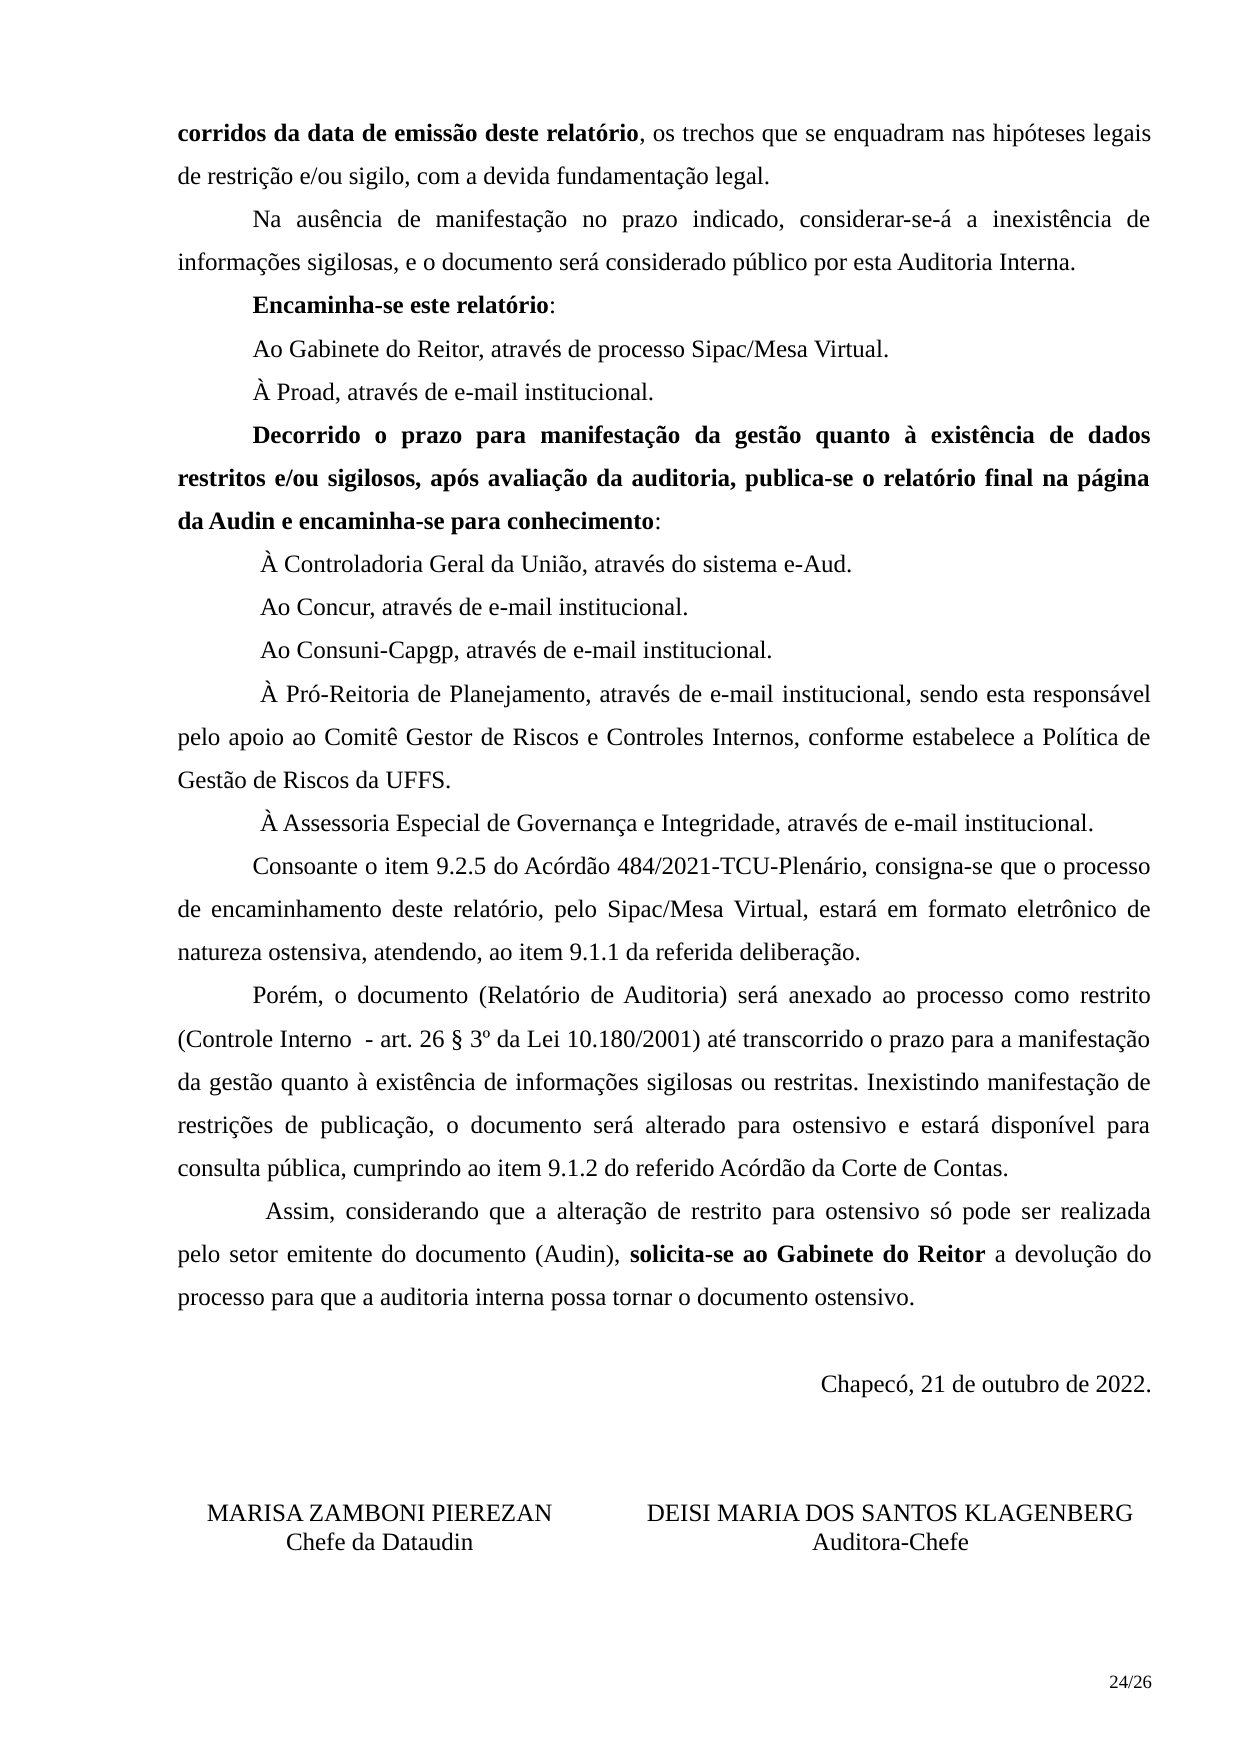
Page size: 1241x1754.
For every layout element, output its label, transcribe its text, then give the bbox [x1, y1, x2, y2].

text Auditora-Chefe [629, 1527, 1152, 1556]
text Chefe da Dataudin [177, 1527, 582, 1556]
text À Proad, através de e-mail institucional. [177, 377, 1152, 406]
text Ao Gabinete do Reitor, através de processo Sipac/Mesa Virtual. [177, 334, 1152, 362]
text Assim, considerando que a alteração de restrito para ostensivo só pode ser realizada pelo setor emitente do documento (Audin), solicita-se ao Gabinete do Reitor a devolução do processo para que a auditoria interna possa tornar o documento ostensivo. [177, 1196, 1152, 1311]
text Ao Consuni-Capgp, através de e-mail institucional. [177, 636, 1152, 664]
text Encaminha-se este relatório: [177, 291, 1152, 319]
text Ao Concur, através de e-mail institucional. [177, 592, 1152, 621]
text À Controladoria Geral da União, através do sistema e-Aud. [177, 549, 1152, 578]
text MARISA ZAMBONI PIEREZAN [177, 1498, 582, 1527]
text Consoante o item 9.2.5 do Acórdão 484/2021-TCU-Plenário, consigna-se que o processo de encaminhamento deste relatório, pelo Sipac/Mesa Virtual, estará em formato eletrônico de natureza ostensiva, atendendo, ao item 9.1.1 da referida deliberação. [177, 851, 1152, 966]
text À Pró-Reitoria de Planejamento, através de e-mail institucional, sendo esta responsável pelo apoio ao Comitê Gestor de Riscos e Controles Internos, conforme estabelece a Política de Gestão de Riscos da UFFS. [177, 679, 1152, 794]
text Chapecó, 21 de outubro de 2022. [177, 1369, 1152, 1397]
text corridos da data de emissão deste relatório, os trechos que se enquadram nas hipóteses legais de restrição e/ou sigilo, com a devida fundamentação legal. [177, 118, 1152, 190]
text DEISI MARIA DOS SANTOS KLAGENBERG [629, 1498, 1152, 1527]
text Porém, o documento (Relatório de Auditoria) será anexado ao processo como restrito (Controle Interno - art. 26 § 3º da Lei 10.180/2001) até transcorrido o prazo para a manifestação da gestão quanto à existência de informações sigilosas ou restritas. Inexistindo manifestação de restrições de publicação, o documento será alterado para ostensivo e estará disponível para consulta pública, cumprindo ao item 9.1.2 do referido Acórdão da Corte de Contas. [177, 981, 1152, 1182]
text À Assessoria Especial de Governança e Integridade, através de e-mail institucional. [177, 808, 1152, 837]
text Na ausência de manifestação no prazo indicado, considerar-se-á a inexistência de informações sigilosas, e o documento será considerado público por esta Auditoria Interna. [177, 204, 1152, 276]
text Decorrido o prazo para manifestação da gestão quanto à existência de dados restritos e/ou sigilosos, após avaliação da auditoria, publica-se o relatório final na página da Audin e encaminha-se para conhecimento: [177, 420, 1152, 535]
